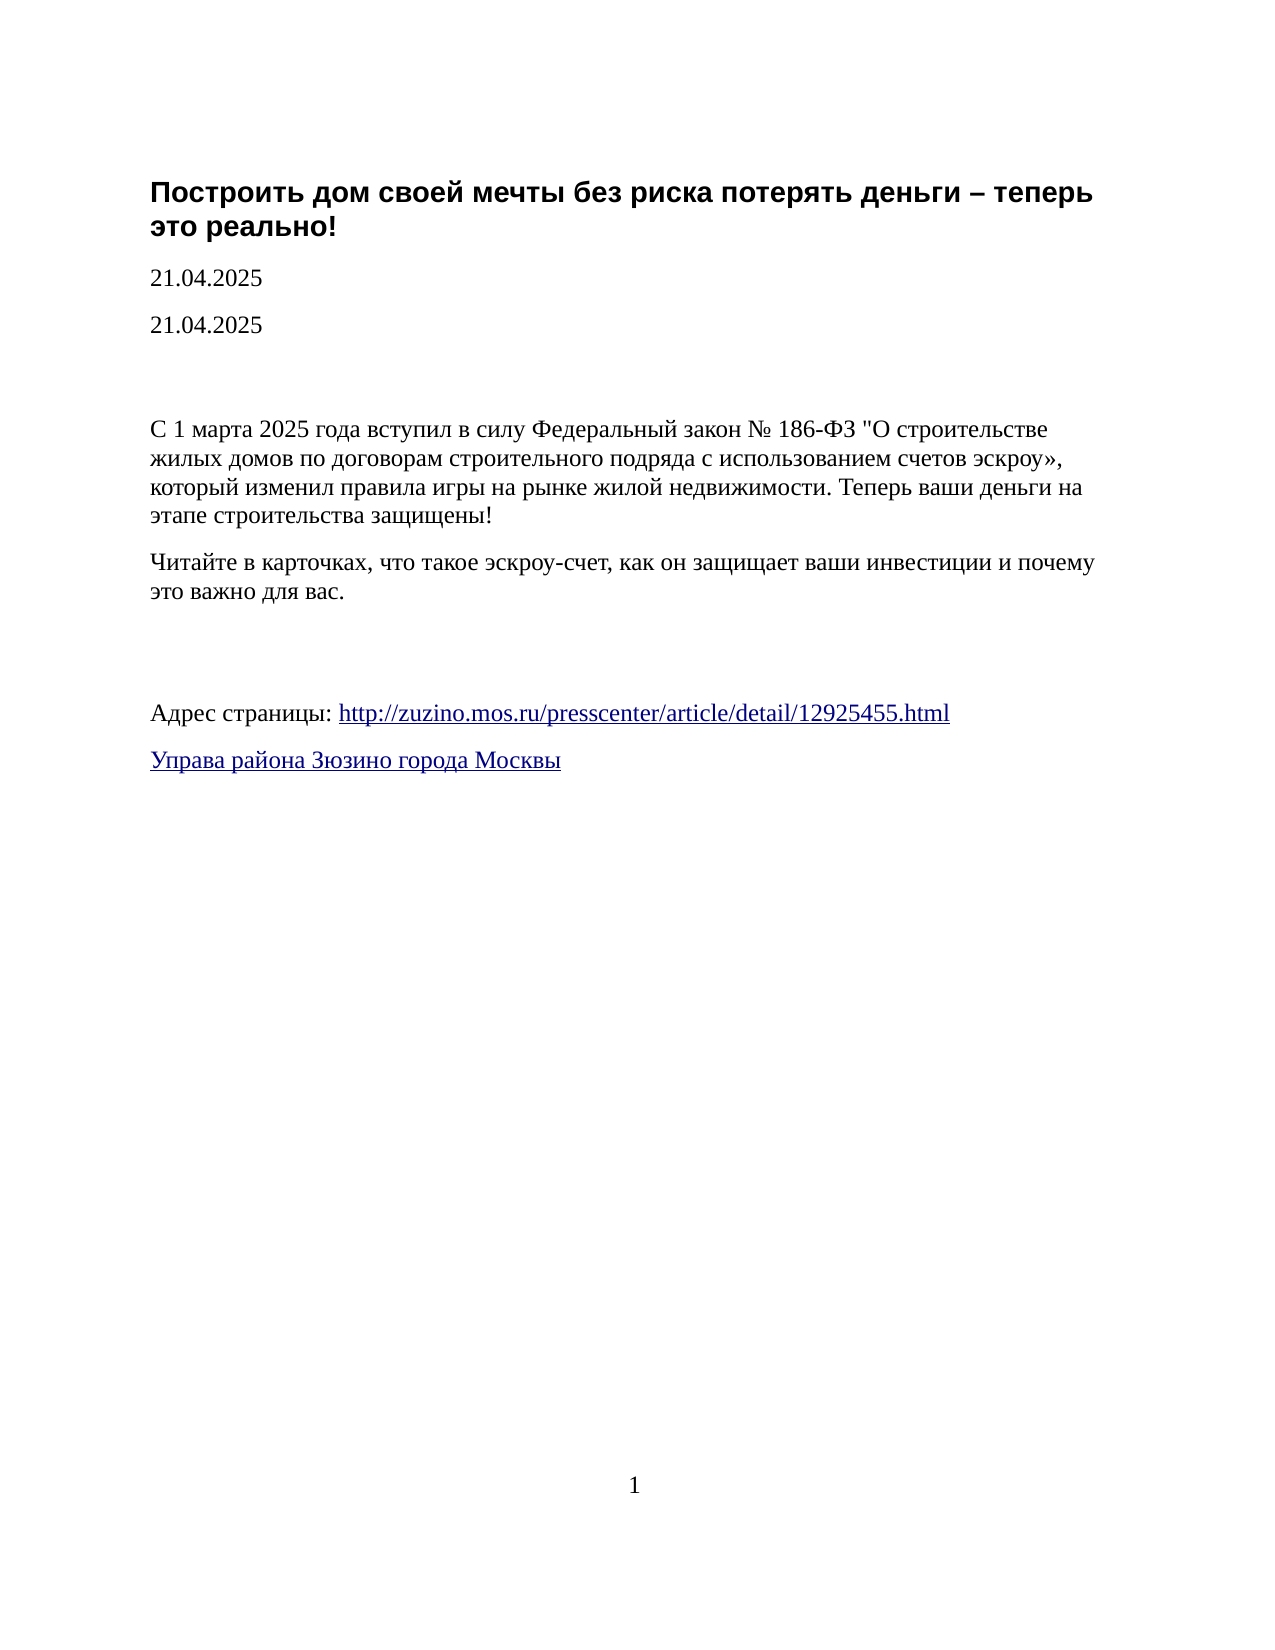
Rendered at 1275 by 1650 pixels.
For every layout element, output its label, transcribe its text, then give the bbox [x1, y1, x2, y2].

text Читайте в карточках, что такое эскроу-счет, как он защищает ваши инвестиции и почему это важно для вас. [150, 547, 1125, 605]
text Управа района Зюзино города Москвы [150, 745, 1125, 773]
text Адрес страницы: http://zuzino.mos.ru/presscenter/article/detail/12925455.html [150, 698, 1125, 727]
text С 1 марта 2025 года вступил в силу Федеральный закон № 186-ФЗ "О строительстве жилых домов по договорам строительного подряда с использованием счетов эскроу», который изменил правила игры на рынке жилой недвижимости. Теперь ваши деньги на этапе строительства защищены! [150, 414, 1125, 529]
subtitle Построить дом своей мечты без риска потерять деньги – теперь это реально! [150, 175, 1125, 242]
text 21.04.2025 [150, 310, 1125, 396]
text 21.04.2025 [150, 263, 1125, 292]
